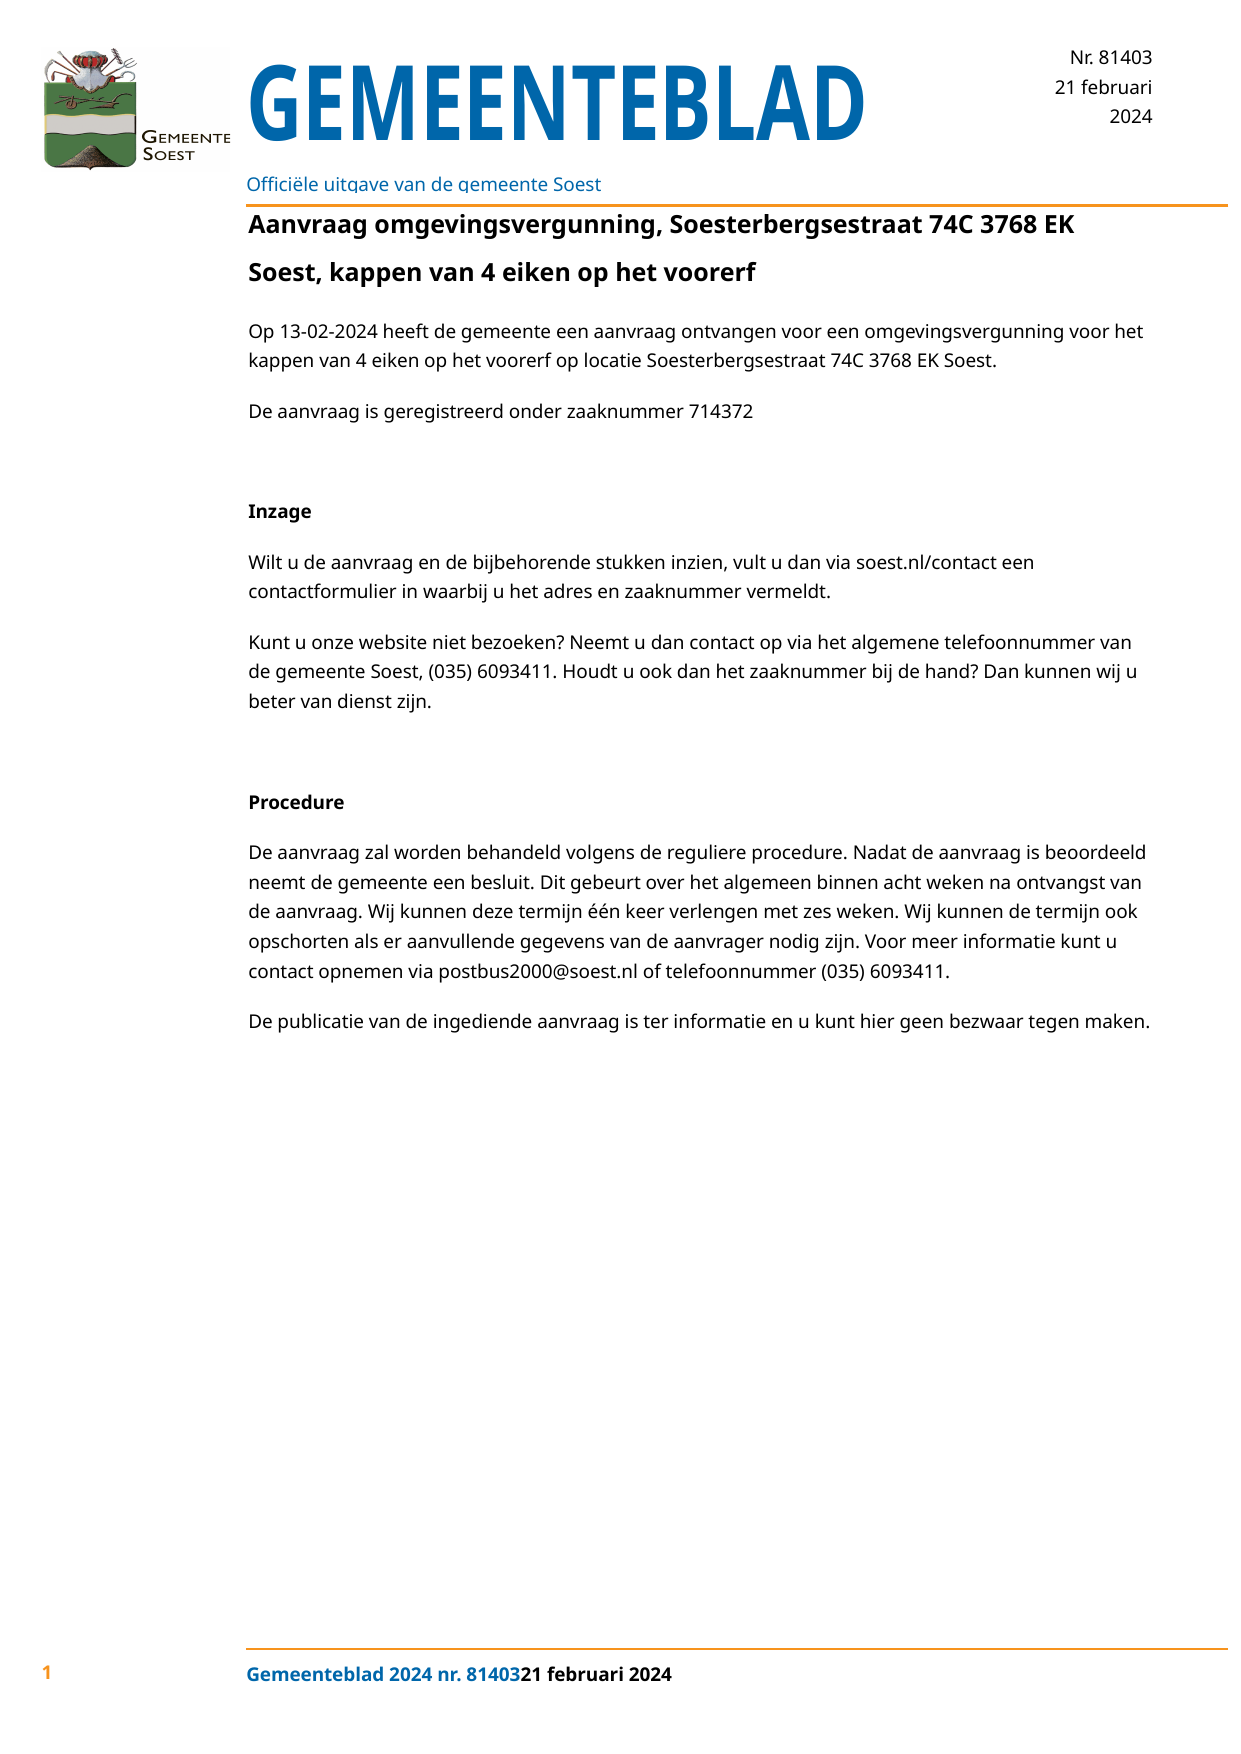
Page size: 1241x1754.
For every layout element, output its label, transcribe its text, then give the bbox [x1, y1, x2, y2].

picture [41, 47, 231, 172]
text De aanvraag is geregistreerd onder zaaknummer 714372 [248, 398, 1152, 424]
text Inzage [248, 499, 1152, 524]
text Op 13-02-2024 heeft de gemeente een aanvraag ontvangen voor een omgevingsvergunning voor het kappen van 4 eiken op het voorerf op locatie Soesterbergsestraat 74C 3768 EK Soest. [248, 318, 1152, 373]
text Wilt u de aanvraag en de bijbehorende stukken inzien, vult u dan via soest.nl/contact een contactformulier in waarbij u het adres en zaaknummer vermeldt. [248, 549, 1152, 604]
text Aanvraag omgevingsvergunning, Soesterbergsestraat 74C 3768 EK Soest, kappen van 4 eiken op het voorerf [248, 207, 1152, 288]
text Kunt u onze website niet bezoeken? Neemt u dan contact op via het algemene telefoonnummer van de gemeente Soest, (035) 6093411. Houdt u ook dan het zaaknummer bij de hand? Dan kunnen wij u beter van dienst zijn. [248, 629, 1152, 714]
text De publicatie van de ingediende aanvraag is ter informatie en u kunt hier geen bezwaar tegen maken. [248, 1008, 1152, 1034]
text De aanvraag zal worden behandeld volgens de reguliere procedure. Nadat de aanvraag is beoordeeld neemt de gemeente een besluit. Dit gebeurt over het algemeen binnen acht weken na ontvangst van de aanvraag. Wij kunnen deze termijn één keer verlengen met zes weken. Wij kunnen de termijn ook opschorten als er aanvullende gegevens van de aanvrager nodig zijn. Voor meer informatie kunt u contact opnemen via postbus2000@soest.nl of telefoonnummer (035) 6093411. [248, 839, 1152, 984]
text Procedure [248, 789, 1152, 815]
